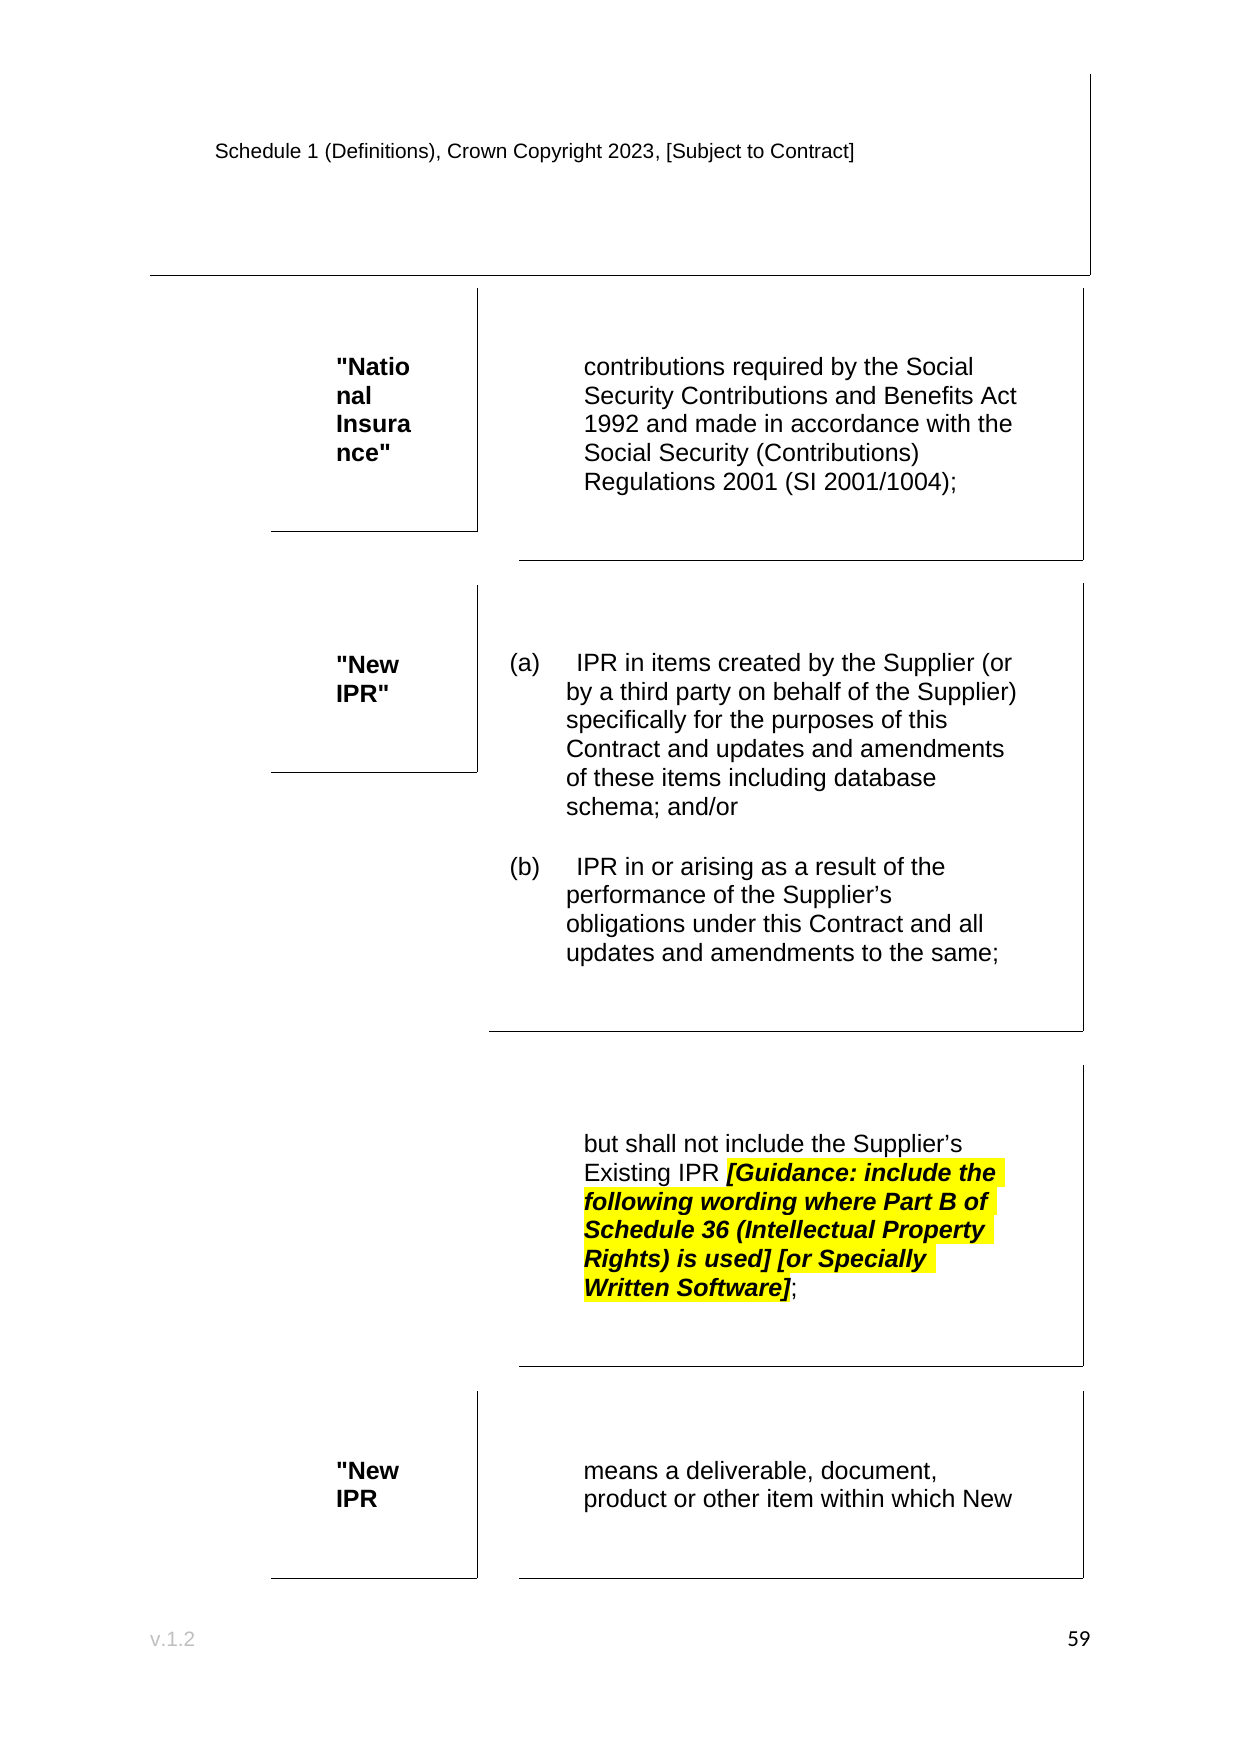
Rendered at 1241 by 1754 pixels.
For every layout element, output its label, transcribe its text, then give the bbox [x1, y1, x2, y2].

table_cell means a deliverable, document, product or other item within which New [489, 1379, 1095, 1578]
table_cell "New IPR" [254, 573, 489, 1379]
table_cell "New IPR [254, 1379, 489, 1578]
table_cell "National Insurance" [254, 275, 489, 573]
table_cell IPR in items created by the Supplier (or by a third party on behalf of the Supplier) specifically for the purposes of this Contract and updates and amendments of these items including database schema; and/or IPR in or arising as a result of the performance of the Supplier’s obligations under this Contract and all updates and amendments to the same; but shall not include the Supplier’s Existing IPR [Guidance: include the following wording where Part B of Schedule 36 (Intellectual Property Rights) is used] [or Specially Written Software]; [489, 573, 1095, 1379]
table_cell contributions required by the Social Security Contributions and Benefits Act 1992 and made in accordance with the Social Security (Contributions) Regulations 2001 (SI 2001/1004); [489, 275, 1095, 573]
